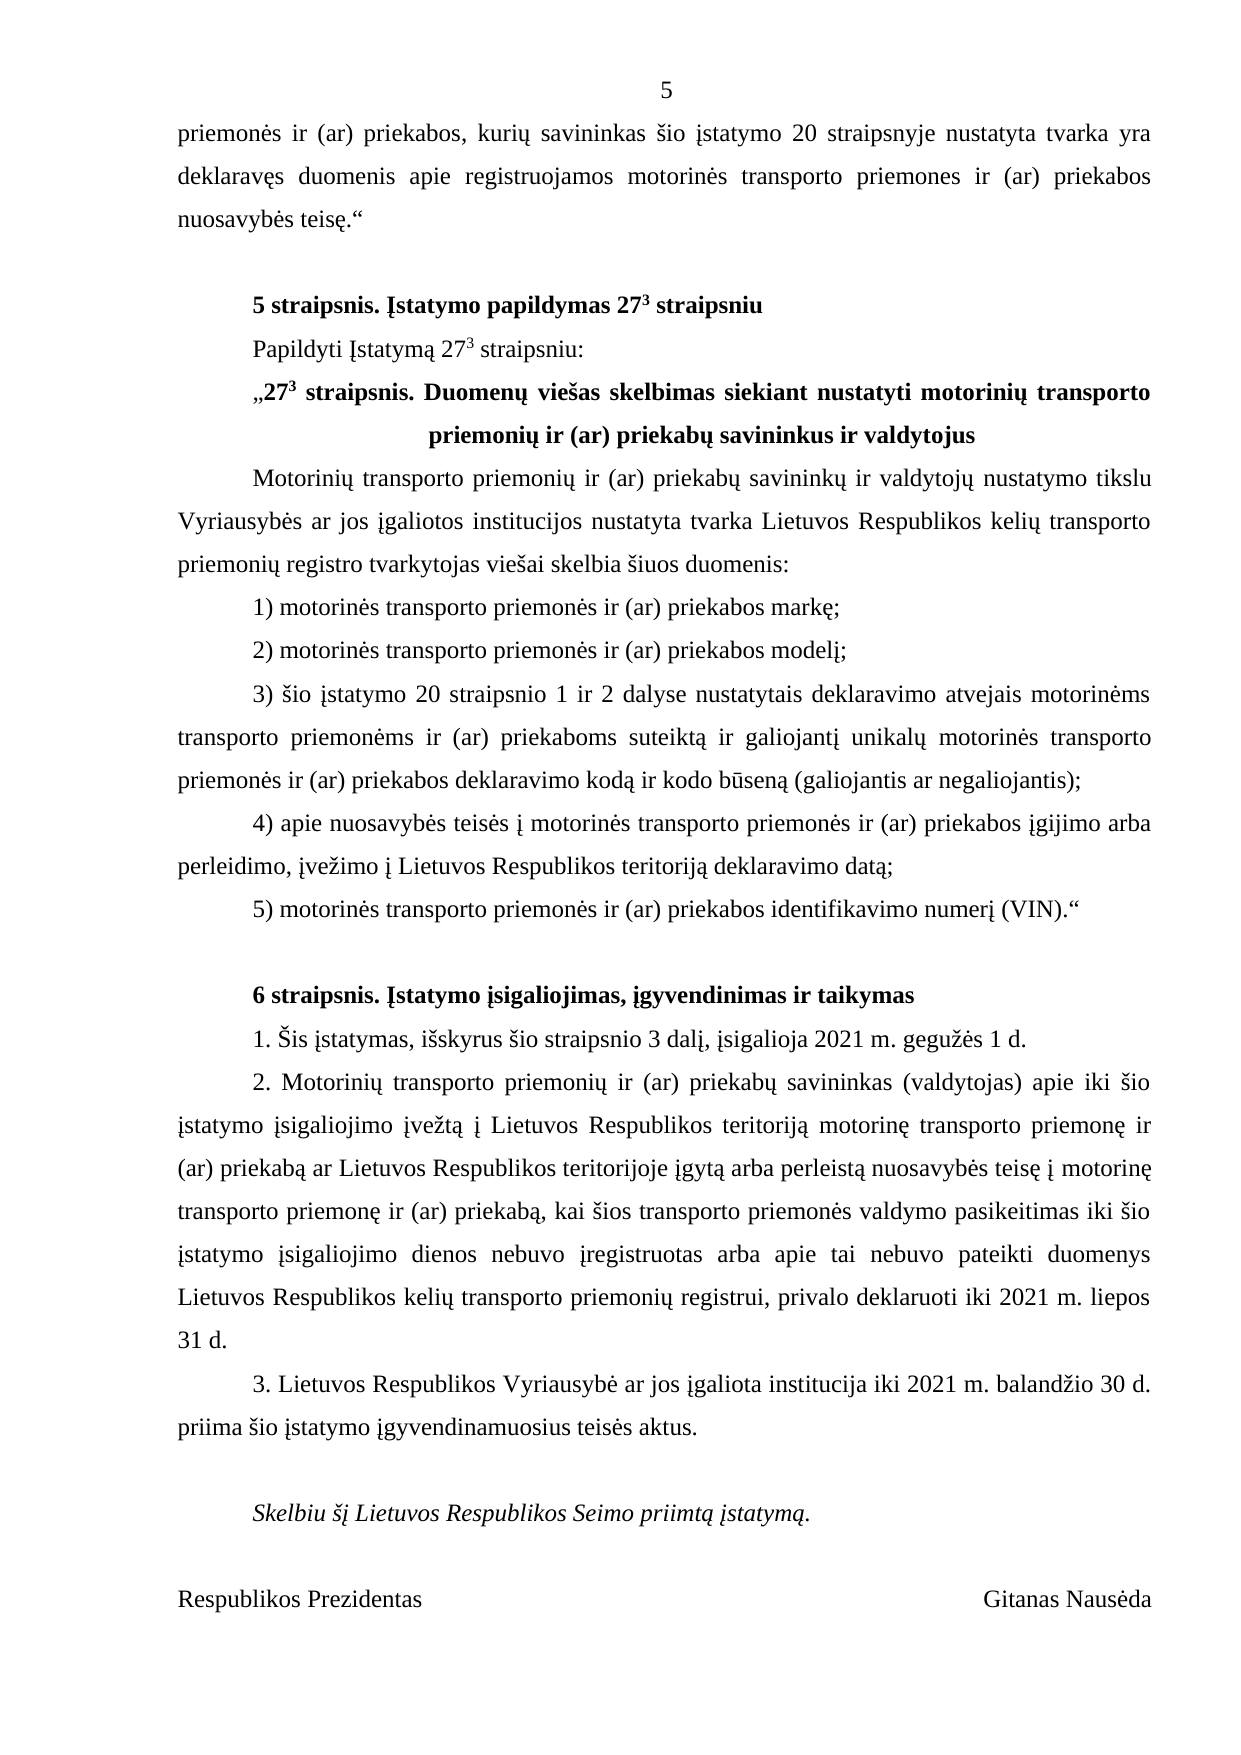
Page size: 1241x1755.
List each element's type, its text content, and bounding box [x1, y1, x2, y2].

text 1) motorinės transporto priemonės ir (ar) priekabos markę; [177, 592, 1152, 621]
text 2. Motorinių transporto priemonių ir (ar) priekabų savininkas (valdytojas) apie iki šio įstatymo įsigaliojimo įvežtą į Lietuvos Respublikos teritoriją motorinę transporto priemonę ir (ar) priekabą ar Lietuvos Respublikos teritorijoje įgytą arba perleistą nuosavybės teisę į motorinę transporto priemonę ir (ar) priekabą, kai šios transporto priemonės valdymo pasikeitimas iki šio įstatymo įsigaliojimo dienos nebuvo įregistruotas arba apie tai nebuvo pateikti duomenys Lietuvos Respublikos kelių transporto priemonių registrui, privalo deklaruoti iki 2021 m. liepos 31 d. [177, 1067, 1152, 1354]
text priemonės ir (ar) priekabos, kurių savininkas šio įstatymo 20 straipsnyje nustatyta tvarka yra deklaravęs duomenis apie registruojamos motorinės transporto priemones ir (ar) priekabos nuosavybės teisę.“ [177, 118, 1152, 233]
text 2) motorinės transporto priemonės ir (ar) priekabos modelį; [177, 636, 1152, 664]
text Motorinių transporto priemonių ir (ar) priekabų savininkų ir valdytojų nustatymo tikslu Vyriausybės ar jos įgaliotos institucijos nustatyta tvarka Lietuvos Respublikos kelių transporto priemonių registro tvarkytojas viešai skelbia šiuos duomenis: [177, 463, 1152, 578]
text Papildyti Įstatymą 273 straipsniu: [177, 334, 1152, 362]
text 5) motorinės transporto priemonės ir (ar) priekabos identifikavimo numerį (VIN).“ [177, 894, 1152, 923]
text 3) šio įstatymo 20 straipsnio 1 ir 2 dalyse nustatytais deklaravimo atvejais motorinėms transporto priemonėms ir (ar) priekaboms suteiktą ir galiojantį unikalų motorinės transporto priemonės ir (ar) priekabos deklaravimo kodą ir kodo būseną (galiojantis ar negaliojantis); [177, 679, 1152, 794]
text 1. Šis įstatymas, išskyrus šio straipsnio 3 dalį, įsigalioja 2021 m. gegužės 1 d. [177, 1024, 1152, 1052]
text 6 straipsnis. Įstatymo įsigaliojimas, įgyvendinimas ir taikymas [177, 981, 1152, 1009]
text 4) apie nuosavybės teisės į motorinės transporto priemonės ir (ar) priekabos įgijimo arba perleidimo, įvežimo į Lietuvos Respublikos teritoriją deklaravimo datą; [177, 808, 1152, 880]
text 5 straipsnis. Įstatymo papildymas 273 straipsniu [177, 291, 1152, 319]
text 3. Lietuvos Respublikos Vyriausybė ar jos įgaliota institucija iki 2021 m. balandžio 30 d. priima šio įstatymo įgyvendinamuosius teisės aktus. [177, 1369, 1152, 1441]
text Skelbiu šį Lietuvos Respublikos Seimo priimtą įstatymą. [177, 1498, 1152, 1527]
text „273 straipsnis. Duomenų viešas skelbimas siekiant nustatyti motorinių transporto priemonių ir (ar) priekabų savininkus ir valdytojus [252, 377, 1152, 449]
text Respublikos Prezidentas Gitanas Nausėda [177, 1584, 1152, 1613]
